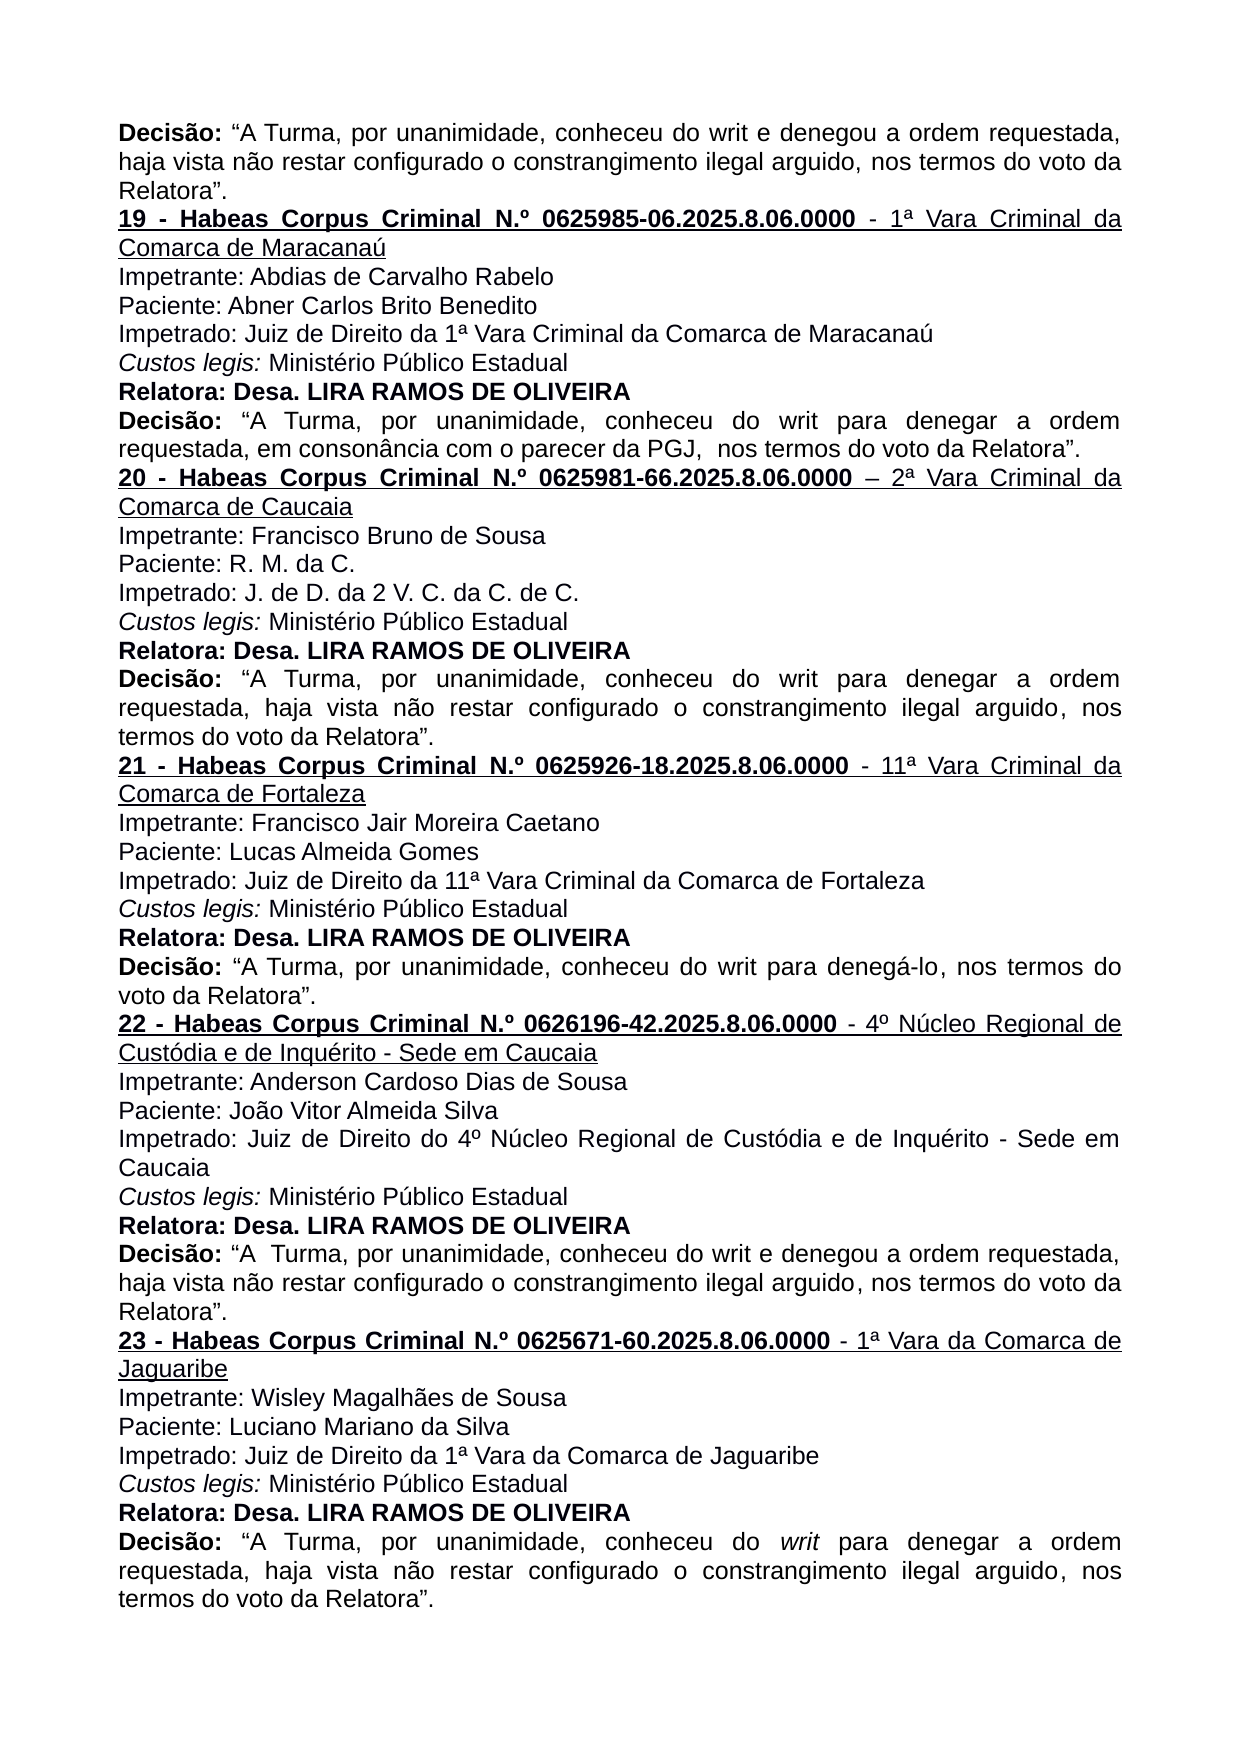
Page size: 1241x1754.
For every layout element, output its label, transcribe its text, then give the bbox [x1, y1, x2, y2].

text Impetrado: Juiz de Direito da 1ª Vara Criminal da Comarca de Maracanaú [118, 319, 1122, 348]
text 23 - Habeas Corpus Criminal N.º 0625671-60.2025.8.06.0000 - 1ª Vara da Comarca de [118, 1326, 1122, 1351]
text Impetrado: Juiz de Direito da 11ª Vara Criminal da Comarca de Fortaleza [118, 866, 1122, 894]
text Custos legis: Ministério Público Estadual [118, 1182, 1122, 1211]
text Decisão: “A Turma, por unanimidade, conheceu do writ para denegar a ordem requestada, haja vista não restar configurado o constrangimento ilegal arguido, nos termos do voto da Relatora”. [118, 1527, 1122, 1613]
text Impetrante: Anderson Cardoso Dias de Sousa [118, 1067, 1122, 1096]
text Decisão: “A Turma, por unanimidade, conheceu do writ para denegar a ordem requestada, em consonância com o parecer da PGJ, nos termos do voto da Relatora”. [118, 406, 1122, 463]
text 21 - Habeas Corpus Criminal N.º 0625926-18.2025.8.06.0000 - 11ª Vara Criminal da [118, 751, 1122, 776]
text 19 - Habeas Corpus Criminal N.º 0625985-06.2025.8.06.0000 - 1ª Vara Criminal da [118, 204, 1122, 229]
text Paciente: Luciano Mariano da Silva [118, 1412, 1122, 1441]
text Decisão: “A Turma, por unanimidade, conheceu do writ para denegá-lo, nos termos do voto da Relatora”. [118, 952, 1122, 1009]
text Impetrado: Juiz de Direito da 1ª Vara da Comarca de Jaguaribe [118, 1441, 1122, 1469]
text Paciente: João Vitor Almeida Silva [118, 1096, 1122, 1124]
text Impetrante: Wisley Magalhães de Sousa [118, 1383, 1122, 1412]
text Impetrado: J. de D. da 2 V. C. da C. de C. [118, 578, 1122, 607]
text Paciente: Lucas Almeida Gomes [118, 837, 1122, 866]
text Custos legis: Ministério Público Estadual [118, 607, 1122, 636]
text Custos legis: Ministério Público Estadual [118, 894, 1122, 923]
text Comarca de Maracanaú [118, 231, 1122, 262]
text Decisão: “A Turma, por unanimidade, conheceu do writ e denegou a ordem requestada, haja vista não restar configurado o constrangimento ilegal arguido, nos termos do voto da Relatora”. [118, 118, 1122, 204]
text Comarca de Fortaleza [118, 777, 1122, 808]
text Relatora: Desa. LIRA RAMOS DE OLIVEIRA [118, 636, 1122, 664]
text Relatora: Desa. LIRA RAMOS DE OLIVEIRA [118, 1211, 1122, 1239]
text 20 - Habeas Corpus Criminal N.º 0625981-66.2025.8.06.0000 – 2ª Vara Criminal da [118, 463, 1122, 488]
text Relatora: Desa. LIRA RAMOS DE OLIVEIRA [118, 1498, 1122, 1527]
text Paciente: R. M. da C. [118, 549, 1122, 578]
text Impetrante: Francisco Jair Moreira Caetano [118, 808, 1122, 837]
text Paciente: Abner Carlos Brito Benedito [118, 291, 1122, 319]
text Custódia e de Inquérito - Sede em Caucaia [118, 1036, 1122, 1067]
text Decisão: “A Turma, por unanimidade, conheceu do writ e denegou a ordem requestada, haja vista não restar configurado o constrangimento ilegal arguido, nos termos do voto da Relatora”. [118, 1239, 1122, 1326]
text Impetrante: Abdias de Carvalho Rabelo [118, 262, 1122, 291]
text Jaguaribe [118, 1352, 1122, 1383]
text Comarca de Caucaia [118, 489, 1122, 521]
text Relatora: Desa. LIRA RAMOS DE OLIVEIRA [118, 923, 1122, 952]
text Impetrado: Juiz de Direito do 4º Núcleo Regional de Custódia e de Inquérito - Sede em Caucaia [118, 1124, 1122, 1182]
text Custos legis: Ministério Público Estadual [118, 1469, 1122, 1498]
text Decisão: “A Turma, por unanimidade, conheceu do writ para denegar a ordem requestada, haja vista não restar configurado o constrangimento ilegal arguido, nos termos do voto da Relatora”. [118, 664, 1122, 751]
text Relatora: Desa. LIRA RAMOS DE OLIVEIRA [118, 377, 1122, 406]
text Custos legis: Ministério Público Estadual [118, 348, 1122, 377]
text 22 - Habeas Corpus Criminal N.º 0626196-42.2025.8.06.0000 - 4º Núcleo Regional de [118, 1009, 1122, 1034]
text Impetrante: Francisco Bruno de Sousa [118, 521, 1122, 549]
